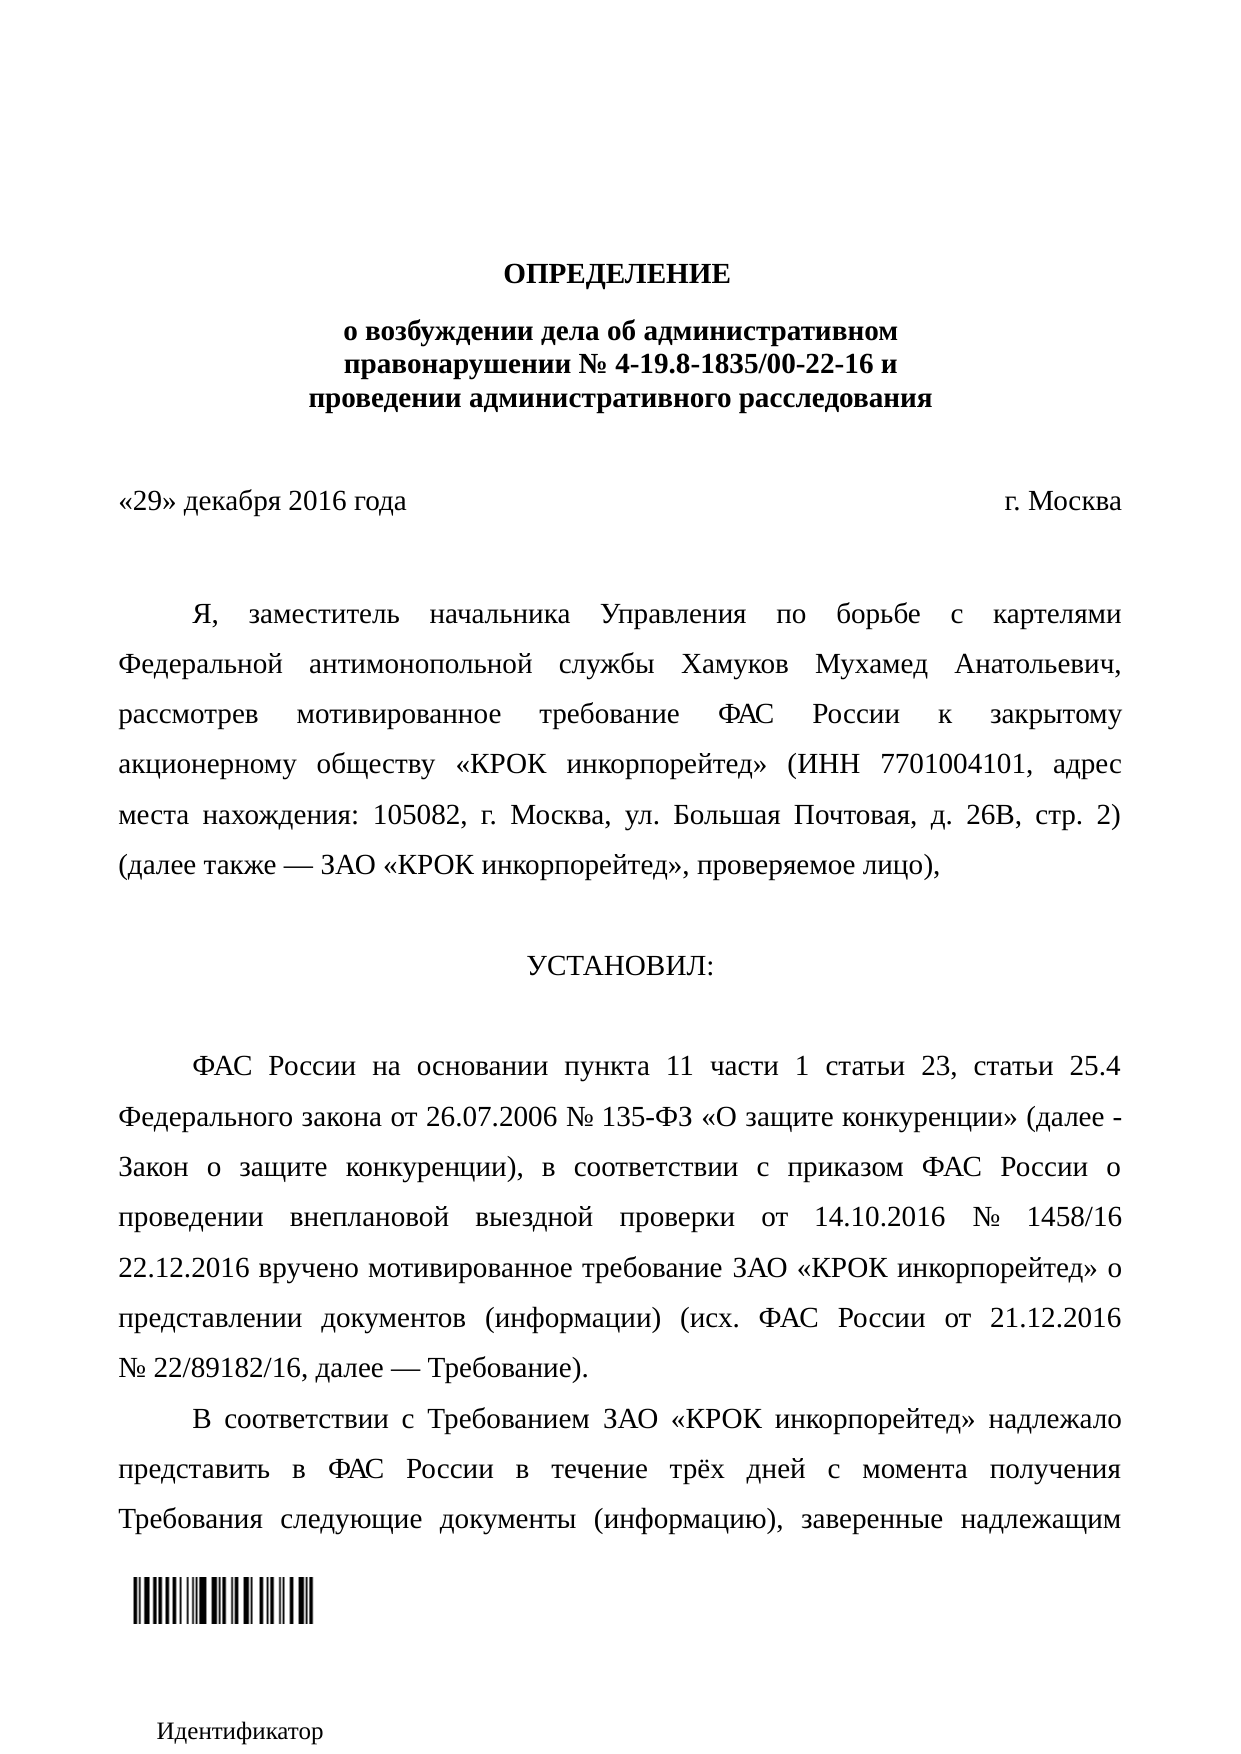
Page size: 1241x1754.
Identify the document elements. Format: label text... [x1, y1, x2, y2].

text «29» декабря 2016 года г. Москва [118, 483, 1122, 516]
text ОПРЕДЕЛЕНИЕ [288, 256, 953, 289]
text В соответствии с Требованием ЗАО «КРОК инкорпорейтед» надлежало представить в ФАС России в течение трёх дней с момента получения Требования следующие документы (информацию), заверенные надлежащим [118, 1401, 1122, 1535]
text ФАС России на основании пункта 11 части 1 статьи 23, статьи 25.4 Федерального закона от 26.07.2006 № 135-ФЗ «О защите конкуренции» (далее - Закон о защите конкуренции), в соответствии с приказом ФАС России о проведении внеплановой выездной проверки от 14.10.2016 № 1458/16 22.12.2016 вручено мотивированное требование ЗАО «КРОК инкорпорейтед» о представлении документов (информации) (исх. ФАС России от 21.12.2016 № 22/89182/16, далее — Требование). [118, 1048, 1122, 1384]
text УСТАНОВИЛ: [118, 948, 1122, 981]
text Я, заместитель начальника Управления по борьбе с картелями Федеральной антимонопольной службы Хамуков Мухамед Анатольевич, рассмотрев мотивированное требование ФАС России к закрытому акционерному обществу «КРОК инкорпорейтед» (ИНН 7701004101, адрес места нахождения: 105082, г. Москва, ул. Большая Почтовая, д. 26В, стр. 2) (далее также — ЗАО «КРОК инкорпорейтед», проверяемое лицо), [118, 596, 1122, 881]
text о возбуждении дела об административном правонарушении № 4-19.8-1835/00-22-16 и проведении административного расследования [288, 313, 953, 413]
picture [118, 1577, 331, 1624]
